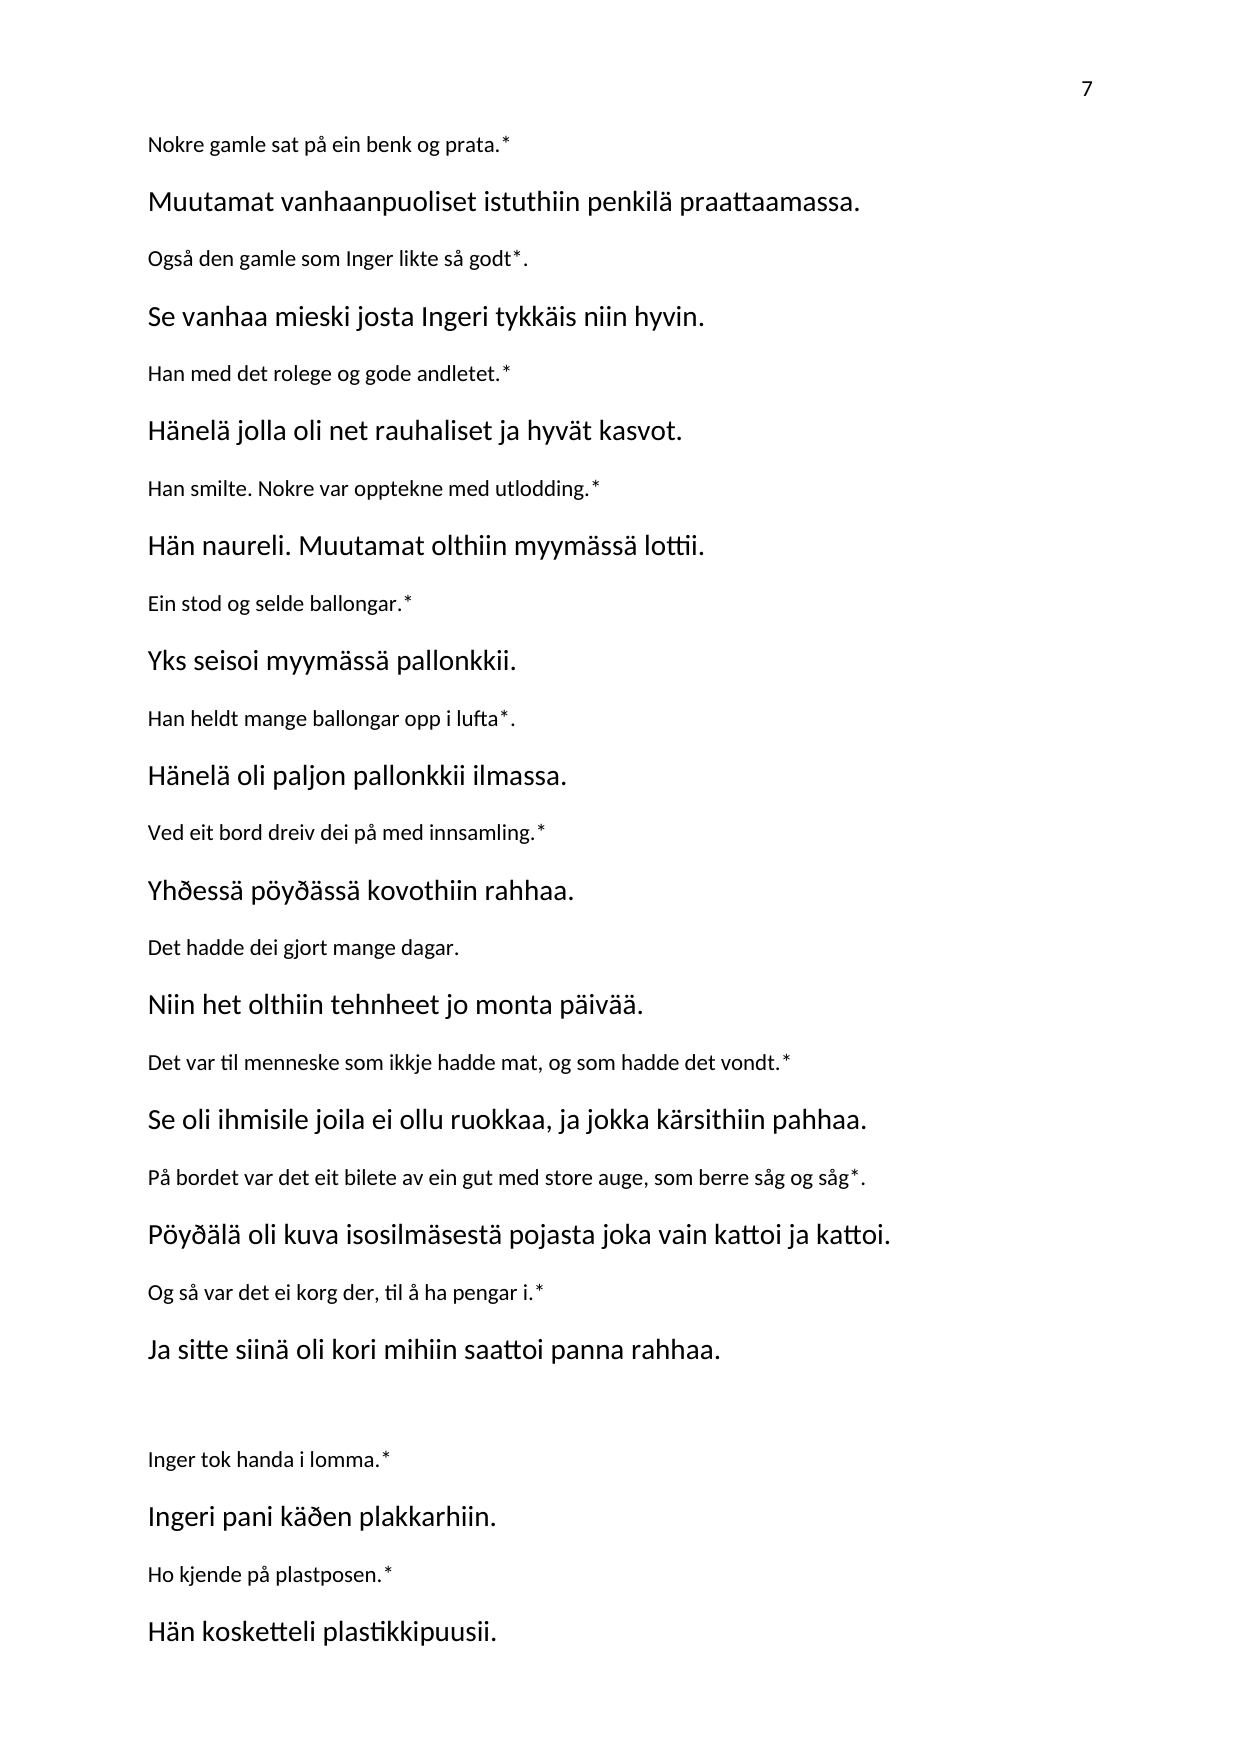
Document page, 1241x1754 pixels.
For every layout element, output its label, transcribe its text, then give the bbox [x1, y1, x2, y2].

text Ein stod og selde ballongar.* [148, 589, 1093, 617]
text Hänelä jolla oli net rauhaliset ja hyvät kasvot. [148, 412, 1093, 448]
text Nokre gamle sat på ein benk og prata.* [148, 130, 1093, 158]
text Ved eit bord dreiv dei på med innsamling.* [148, 818, 1093, 847]
text Hänelä oli paljon pallonkkii ilmassa. [148, 757, 1093, 792]
text Muutamat vanhaanpuoliset istuthiin penkilä praattaamassa. [148, 183, 1093, 218]
text Og så var det ei korg der, til å ha pengar i.* [148, 1278, 1093, 1306]
text Yks seisoi myymässä pallonkkii. [148, 642, 1093, 678]
text Ho kjende på plastposen.* [148, 1560, 1093, 1588]
text Han heldt mange ballongar opp i lufta*. [148, 704, 1093, 732]
text Yhðessä pöyðässä kovothiin rahhaa. [148, 872, 1093, 907]
text Det var til menneske som ikkje hadde mat, og som hadde det vondt.* [148, 1048, 1093, 1076]
text Niin het olthiin tehnheet jo monta päivää. [148, 986, 1093, 1022]
text Ja sitte siinä oli kori mihiin saattoi panna rahhaa. [148, 1331, 1093, 1366]
text Se vanhaa mieski josta Ingeri tykkäis niin hyvin. [148, 298, 1093, 333]
text Også den gamle som Inger likte så godt*. [148, 244, 1093, 273]
text Pöyðälä oli kuva isosilmäsestä pojasta joka vain kattoi ja kattoi. [148, 1216, 1093, 1252]
text På bordet var det eit bilete av ein gut med store auge, som berre såg og såg*. [148, 1163, 1093, 1191]
text Ingeri pani käðen plakkarhiin. [148, 1498, 1093, 1534]
text Det hadde dei gjort mange dagar. [148, 933, 1093, 961]
text Inger tok handa i lomma.* [148, 1446, 1093, 1473]
text Hän kosketteli plastikkipuusii. [148, 1613, 1093, 1649]
text Han med det rolege og gode andletet.* [148, 359, 1093, 387]
text Han smilte. Nokre var opptekne med utlodding.* [148, 474, 1093, 502]
text Hän naureli. Muutamat olthiin myymässä lottii. [148, 527, 1093, 563]
text Se oli ihmisile joila ei ollu ruokkaa, ja jokka kärsithiin pahhaa. [148, 1101, 1093, 1137]
